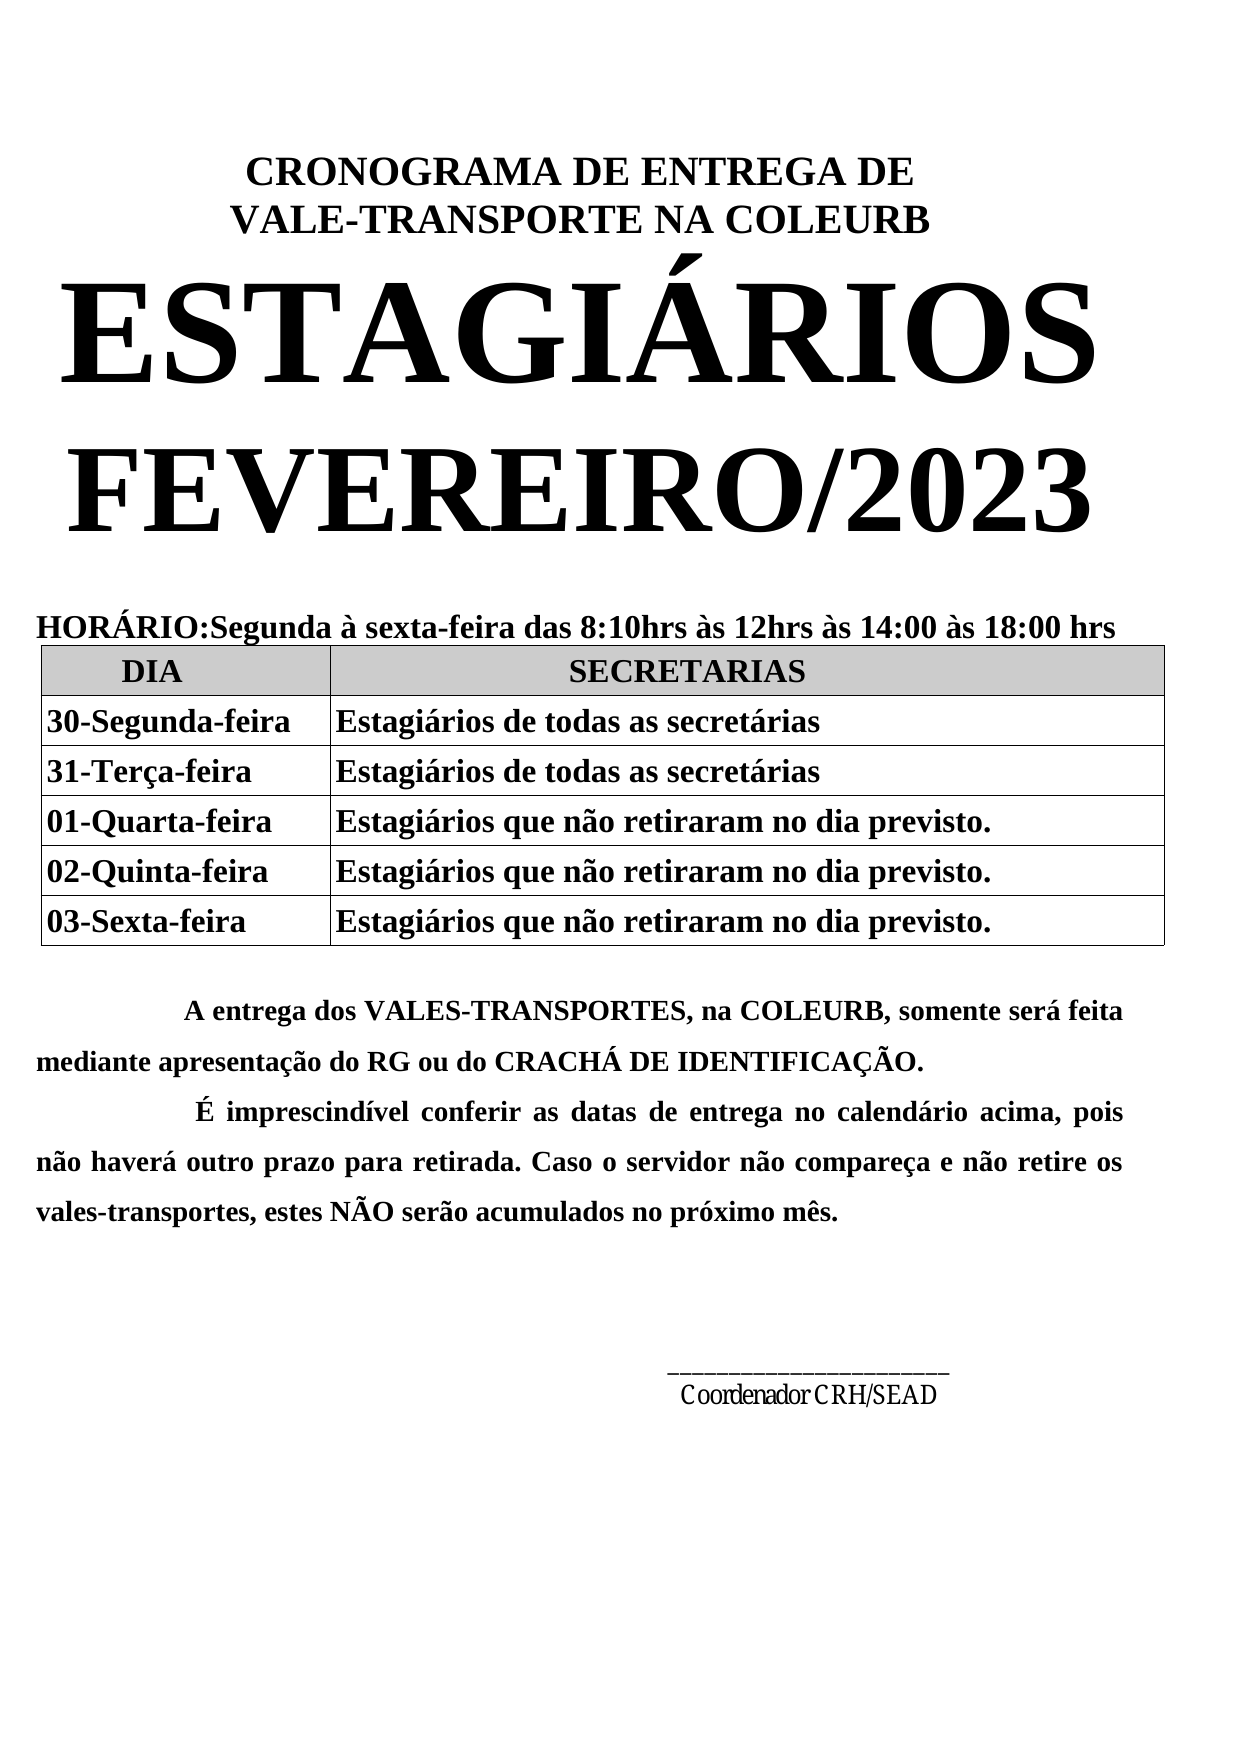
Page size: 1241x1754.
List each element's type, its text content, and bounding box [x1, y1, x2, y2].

table_cell Estagiários que não retiraram no dia previsto. [331, 896, 1164, 945]
table_cell 03-Sexta-feira [42, 896, 330, 945]
table_cell Estagiários de todas as secretárias [331, 746, 1164, 795]
table_cell Estagiários que não retiraram no dia previsto. [331, 846, 1164, 895]
table_cell 01-Quarta-feira [42, 796, 330, 845]
text A entrega dos VALES-TRANSPORTES, na COLEURB, somente será feita mediante apresentação do RG ou do CRACHÁ DE IDENTIFICAÇÃO. [36, 993, 1124, 1077]
table_cell Estagiários de todas as secretárias [331, 696, 1164, 745]
table_header SECRETARIAS [331, 646, 1164, 695]
table_cell Estagiários que não retiraram no dia previsto. [331, 796, 1164, 845]
text CRONOGRAMA DE ENTREGA DE [36, 147, 1124, 195]
table_cell 02-Quinta-feira [42, 846, 330, 895]
text É imprescindível conferir as datas de entrega no calendário acima, pois não haverá outro prazo para retirada. Caso o servidor não compareça e não retire os vales-transportes, estes NÃO serão acumulados no próximo mês. [36, 1094, 1124, 1228]
text HORÁRIO:Segunda à sexta-feira das 8:10hrs às 12hrs às 14:00 às 18:00 hrs [36, 607, 1124, 645]
table_header DIA [42, 646, 330, 695]
table_cell 31-Terça-feira [42, 746, 330, 795]
table_cell 30-Segunda-feira [42, 696, 330, 745]
text VALE-TRANSPORTE NA COLEURB ESTAGIÁRIOS FEVEREIRO/2023 [36, 195, 1124, 559]
